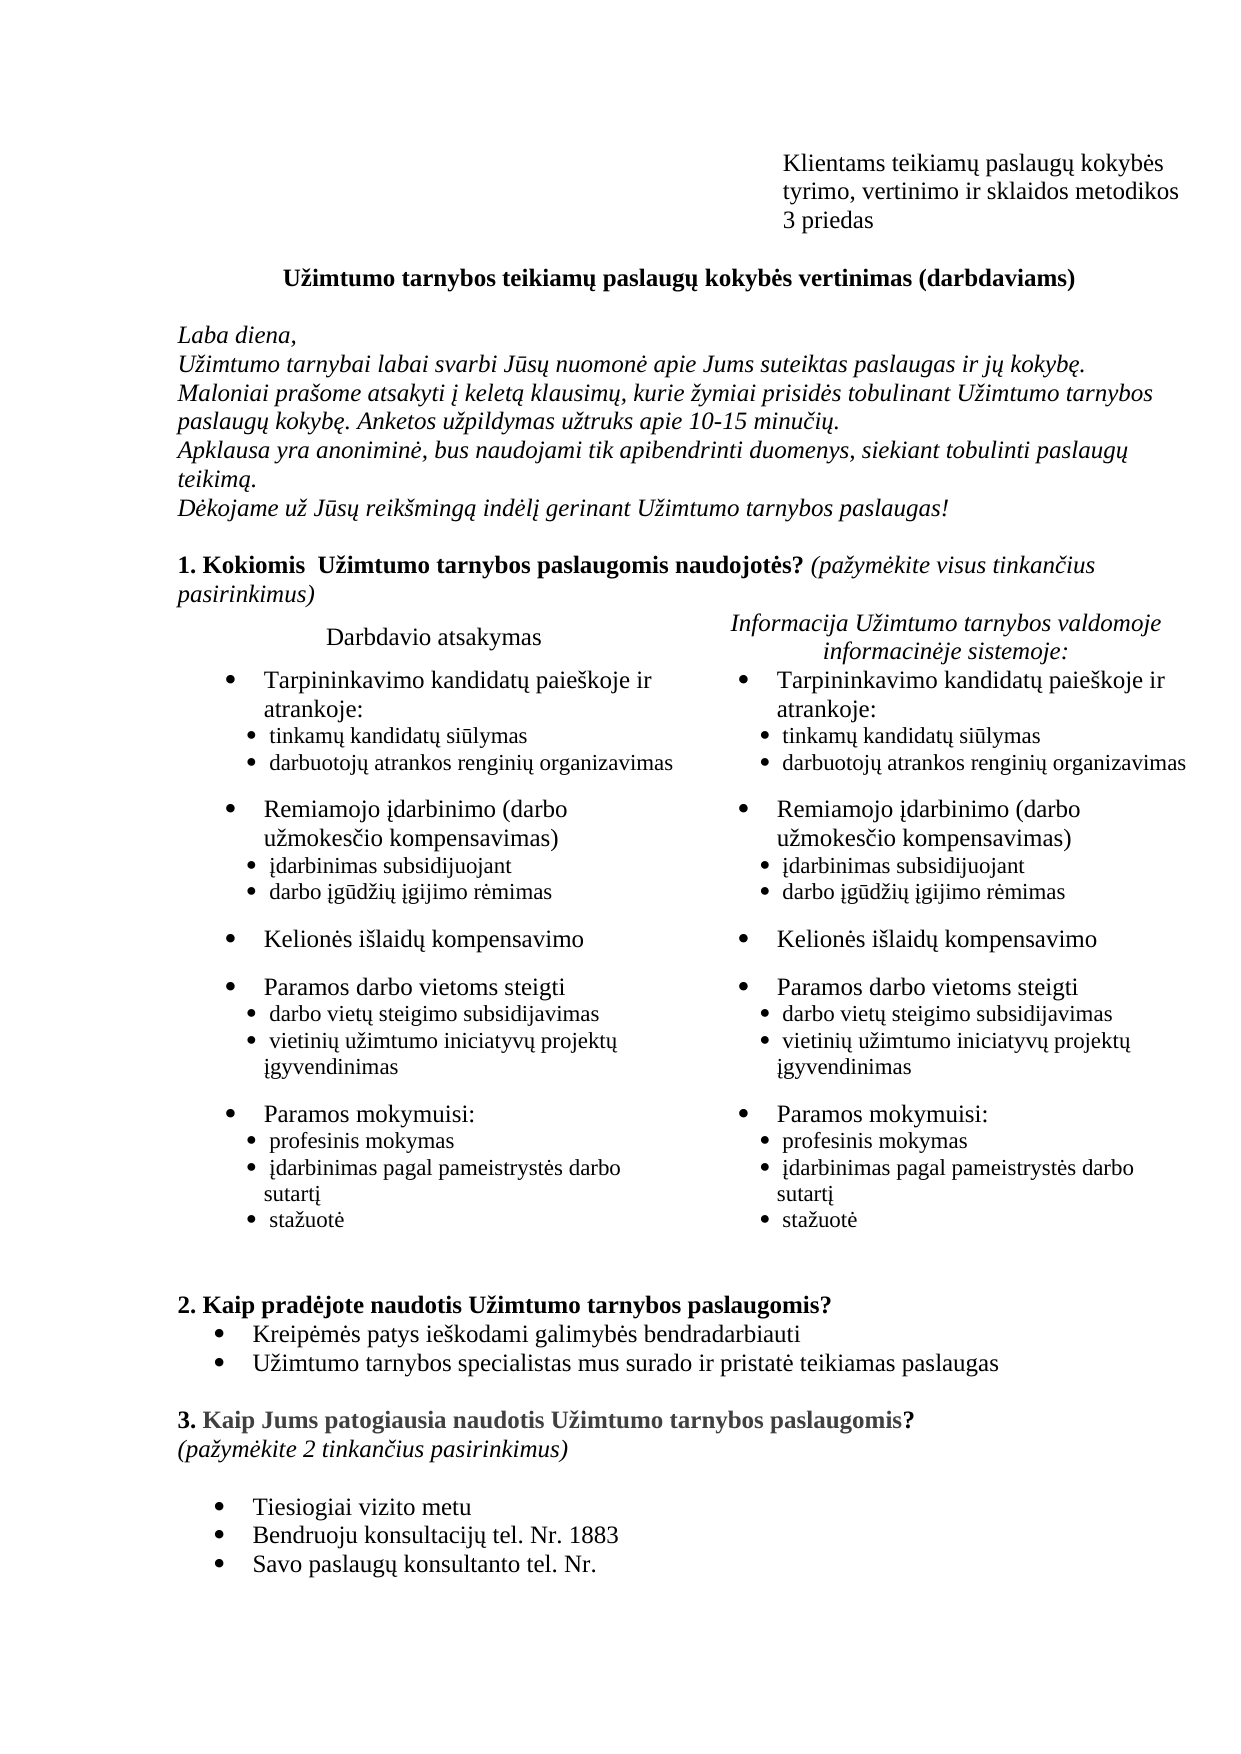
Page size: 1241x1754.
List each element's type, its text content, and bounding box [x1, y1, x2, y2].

text 1. Kokiomis Užimtumo tarnybos paslaugomis naudojotės? (pažymėkite visus tinkančius pasirinkimus) [177, 550, 1181, 608]
text Klientams teikiamų paslaugų kokybės [783, 148, 1181, 176]
text  Bendruoju konsultacijų tel. Nr. 1883 [215, 1520, 1181, 1549]
table_header Darbdavio atsakymas [177, 608, 690, 665]
text  Kreipėmės patys ieškodami galimybės bendradarbiauti [215, 1319, 1181, 1348]
text Apklausa yra anoniminė, bus naudojami tik apibendrinti duomenys, siekiant tobulinti paslaugų teikimą. [177, 435, 1181, 493]
text  Užimtumo tarnybos specialistas mus surado ir pristatė teikiamas paslaugas [215, 1348, 1181, 1377]
text 3. Kaip Jums patogiausia naudotis Užimtumo tarnybos paslaugomis? [177, 1405, 1181, 1434]
text Užimtumo tarnybai labai svarbi Jūsų nuomonė apie Jums suteiktas paslaugas ir jų kokybę. Maloniai prašome atsakyti į keletą klausimų, kurie žymiai prisidės tobulinant Užimtumo tarnybos paslaugų kokybę. Anketos užpildymas užtruks apie 10-15 minučių. [177, 349, 1181, 435]
text Užimtumo tarnybos teikiamų paslaugų kokybės vertinimas (darbdaviams) [177, 263, 1181, 291]
text tyrimo, vertinimo ir sklaidos metodikos [783, 176, 1181, 205]
table_header Informacija Užimtumo tarnybos valdomoje informacinėje sistemoje: [690, 608, 1204, 665]
text Laba diena, [177, 320, 1181, 349]
text  Savo paslaugų konsultanto tel. Nr. [215, 1549, 1181, 1578]
text 3 priedas [783, 205, 1181, 234]
text  Tiesiogiai vizito metu [215, 1492, 1181, 1520]
table_cell  Tarpininkavimo kandidatų paieškoje ir atrankoje:  tinkamų kandidatų siūlymas  darbuotojų atrankos renginių organizavimas  Remiamojo įdarbinimo (darbo užmokesčio kompensavimas)  įdarbinimas subsidijuojant  darbo įgūdžių įgijimo rėmimas  Kelionės išlaidų kompensavimo  Paramos darbo vietoms steigti  darbo vietų steigimo subsidijavimas  vietinių užimtumo iniciatyvų projektų įgyvendinimas  Paramos mokymuisi:  profesinis mokymas  įdarbinimas pagal pameistrystės darbo sutartį  stažuotė [690, 665, 1204, 1262]
table_cell  Tarpininkavimo kandidatų paieškoje ir atrankoje:  tinkamų kandidatų siūlymas  darbuotojų atrankos renginių organizavimas  Remiamojo įdarbinimo (darbo užmokesčio kompensavimas)  įdarbinimas subsidijuojant  darbo įgūdžių įgijimo rėmimas  Kelionės išlaidų kompensavimo  Paramos darbo vietoms steigti  darbo vietų steigimo subsidijavimas  vietinių užimtumo iniciatyvų projektų įgyvendinimas  Paramos mokymuisi:  profesinis mokymas  įdarbinimas pagal pameistrystės darbo sutartį  stažuotė [177, 665, 690, 1262]
text Dėkojame už Jūsų reikšmingą indėlį gerinant Užimtumo tarnybos paslaugas! [177, 493, 1181, 521]
text 2. Kaip pradėjote naudotis Užimtumo tarnybos paslaugomis? [177, 1290, 1181, 1319]
text (pažymėkite 2 tinkančius pasirinkimus) [177, 1434, 1181, 1463]
